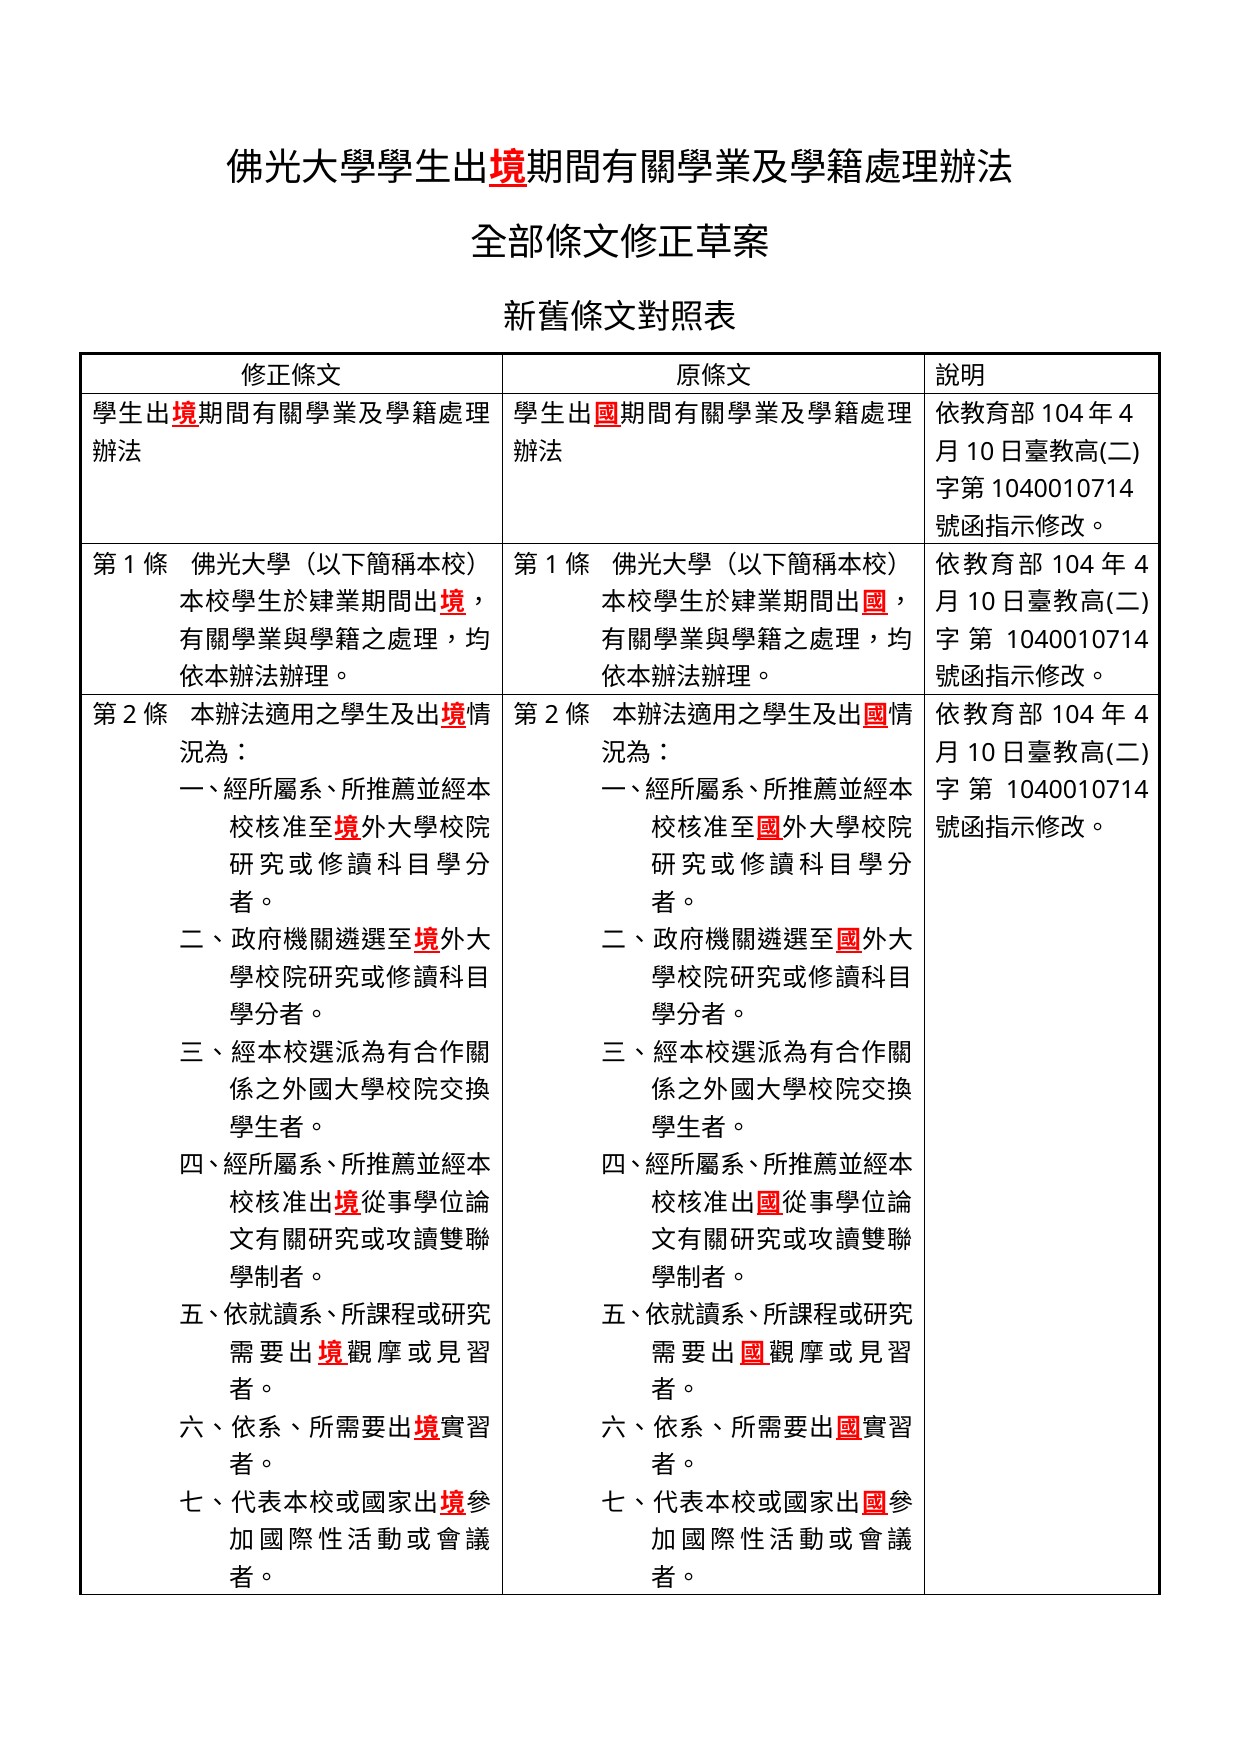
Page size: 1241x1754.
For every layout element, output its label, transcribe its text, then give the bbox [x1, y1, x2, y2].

table_cell 依教育部104年4月10日臺教高(二)字第1040010714號函指示修改。 [925, 544, 1158, 694]
table_header 說明 [925, 355, 1158, 393]
table_cell 學生出國期間有關學業及學籍處理辦法 [503, 394, 924, 543]
table_cell 第 2 條 本辦法適用之學生及出境情況為： 一、經所屬系、所推薦並經本校核准至境外大學校院研究或修讀科目學分者。 二、政府機關遴選至境外大學校院研究或修讀科目學分者。 三、經本校選派為有合作關係之外國大學校院交換學生者。 四、經所屬系、所推薦並經本校核准出境從事學位論文有關研究或攻讀雙聯學制者。 五、依就讀系、所課程或研究需要出境觀摩或見習者。 六、依系、所需要出境實習者。 七、代表本校或國家出境參加國際性活動或會議者。 [82, 695, 502, 1594]
text 新舊條文對照表 [118, 277, 1122, 352]
table_header 修正條文 [82, 355, 502, 393]
table_header 原條文 [503, 355, 924, 393]
table_cell 第 1 條 佛光大學（以下簡稱本校）本校學生於肄業期間出境，有關學業與學籍之處理，均依本辦法辦理。 [82, 544, 502, 694]
text 佛光大學學生出境期間有關學業及學籍處理辦法 [118, 127, 1122, 202]
table_cell 第 1 條 佛光大學（以下簡稱本校）本校學生於肄業期間出國，有關學業與學籍之處理，均依本辦法辦理。 [503, 544, 924, 694]
table_cell 依教育部104年4月10日臺教高(二)字第1040010714號函指示修改。 [925, 695, 1158, 1594]
table_cell 第 2 條 本辦法適用之學生及出國情況為： 一、經所屬系、所推薦並經本校核准至國外大學校院研究或修讀科目學分者。 二、政府機關遴選至國外大學校院研究或修讀科目學分者。 三、經本校選派為有合作關係之外國大學校院交換學生者。 四、經所屬系、所推薦並經本校核准出國從事學位論文有關研究或攻讀雙聯學制者。 五、依就讀系、所課程或研究需要出國觀摩或見習者。 六、依系、所需要出國實習者。 七、代表本校或國家出國參加國際性活動或會議者。 [503, 695, 924, 1594]
table_cell 學生出境期間有關學業及學籍處理辦法 [82, 394, 502, 543]
text 全部條文修正草案 [118, 202, 1122, 277]
table_cell 依教育部104年4月10日臺教高(二)字第1040010714號函指示修改。 [925, 394, 1158, 543]
